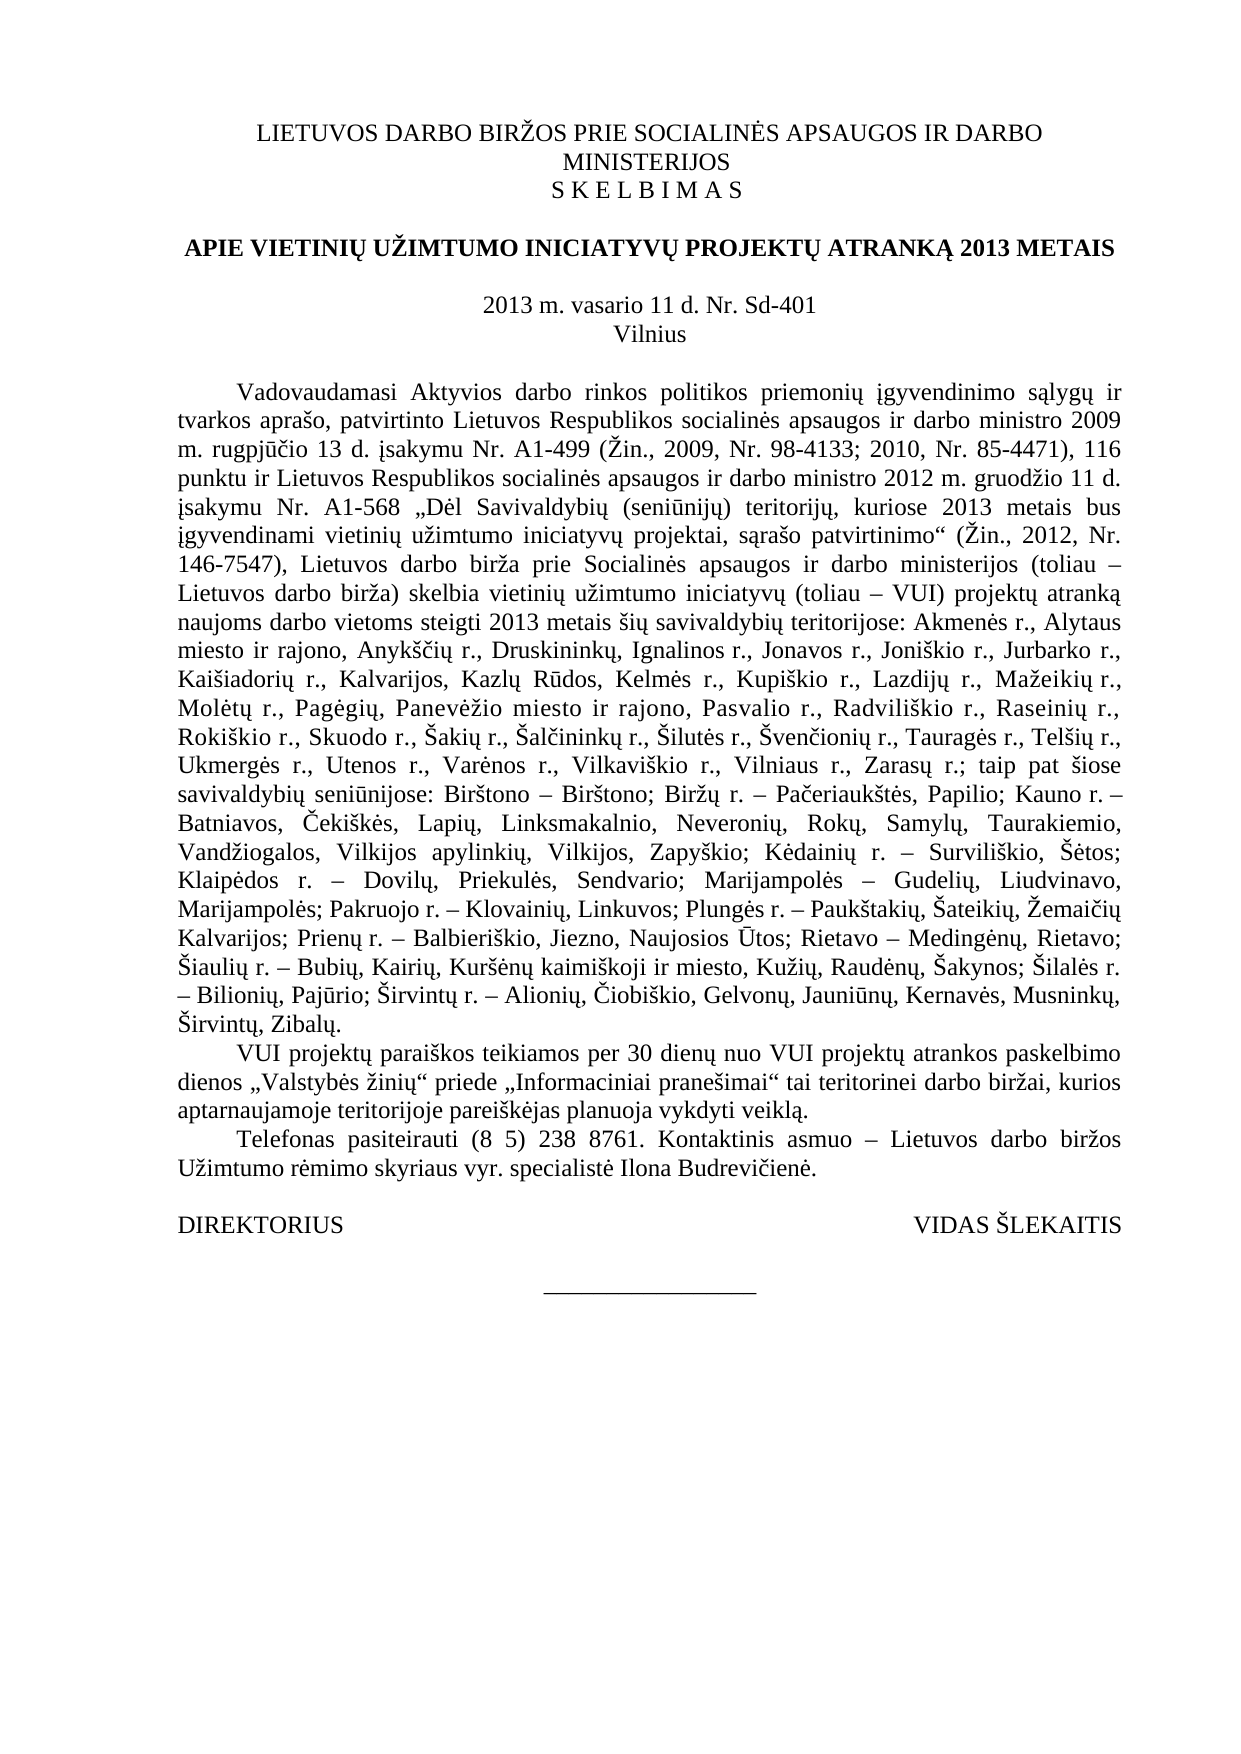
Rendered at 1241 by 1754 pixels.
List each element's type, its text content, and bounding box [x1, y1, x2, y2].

text 2013 m. vasario 11 d. Nr. Sd-401 [177, 291, 1122, 319]
text VUI projektų paraiškos teikiamos per 30 dienų nuo VUI projektų atrankos paskelbimo dienos „Valstybės žinių“ priede „Informaciniai pranešimai“ tai teritorinei darbo biržai, kurios aptarnaujamoje teritorijoje pareiškėjas planuoja vykdyti veiklą. [177, 1038, 1122, 1124]
text Direktorius Vidas Šlekaitis [177, 1211, 1122, 1239]
text Telefonas pasiteirauti (8 5) 238 8761. Kontaktinis asmuo – Lietuvos darbo biržos Užimtumo rėmimo skyriaus vyr. specialistė Ilona Budrevičienė. [177, 1124, 1122, 1182]
text Vadovaudamasi Aktyvios darbo rinkos politikos priemonių įgyvendinimo sąlygų ir tvarkos aprašo, patvirtinto Lietuvos Respublikos socialinės apsaugos ir darbo ministro 2009 m. rugpjūčio 13 d. įsakymu Nr. A1-499 (Žin., 2009, Nr. 98-4133; 2010, Nr. 85-4471), 116 punktu ir Lietuvos Respublikos socialinės apsaugos ir darbo ministro 2012 m. gruodžio 11 d. įsakymu Nr. A1-568 „Dėl Savivaldybių (seniūnijų) teritorijų, kuriose 2013 metais bus įgyvendinami vietinių užimtumo iniciatyvų projektai, sąrašo patvirtinimo“ (Žin., 2012, Nr. 146-7547), Lietuvos darbo birža prie Socialinės apsaugos ir darbo ministerijos (toliau – Lietuvos darbo birža) skelbia vietinių užimtumo iniciatyvų (toliau – VUI) projektų atranką naujoms darbo vietoms steigti 2013 metais šių savivaldybių teritorijose: Akmenės r., Alytaus miesto ir rajono, Anykščių r., Druskininkų, Ignalinos r., Jonavos r., Joniškio r., Jurbarko r., Kaišiadorių r., Kalvarijos, Kazlų Rūdos, Kelmės r., Kupiškio r., Lazdijų r., Mažeikių r., Molėtų r., Pagėgių, Panevėžio miesto ir rajono, Pasvalio r., Radviliškio r., Raseinių r., Rokiškio r., Skuodo r., Šakių r., Šalčininkų r., Šilutės r., Švenčionių r., Tauragės r., Telšių r., Ukmergės r., Utenos r., Varėnos r., Vilkaviškio r., Vilniaus r., Zarasų r.; taip pat šiose savivaldybių seniūnijose: Birštono – Birštono; Biržų r. – Pačeriaukštės, Papilio; Kauno r. – Batniavos, Čekiškės, Lapių, Linksmakalnio, Neveronių, Rokų, Samylų, Taurakiemio, Vandžiogalos, Vilkijos apylinkių, Vilkijos, Zapyškio; Kėdainių r. – Surviliškio, Šėtos; Klaipėdos r. – Dovilų, Priekulės, Sendvario; Marijampolės – Gudelių, Liudvinavo, Marijampolės; Pakruojo r. – Klovainių, Linkuvos; Plungės r. – Paukštakių, Šateikių, Žemaičių Kalvarijos; Prienų r. – Balbieriškio, Jiezno, Naujosios Ūtos; Rietavo – Medingėnų, Rietavo; Šiaulių r. – Bubių, Kairių, Kuršėnų kaimiškoji ir miesto, Kužių, Raudėnų, Šakynos; Šilalės r. – Bilionių, Pajūrio; Širvintų r. – Alionių, Čiobiškio, Gelvonų, Jauniūnų, Kernavės, Musninkų, Širvintų, Zibalų. [177, 377, 1122, 1038]
text Vilnius [177, 319, 1122, 348]
text LIETUVOS DARBO BIRŽOS PRIE SOCIALINĖS APSAUGOS IR DARBO MINISTERIJOS [177, 118, 1122, 176]
text S K E L B I M A S [177, 176, 1122, 204]
text _________________ [177, 1268, 1122, 1297]
text APIE VIETINIŲ UŽIMTUMO INICIATYVŲ PROJEKTŲ ATRANKĄ 2013 METAIS [177, 233, 1122, 262]
